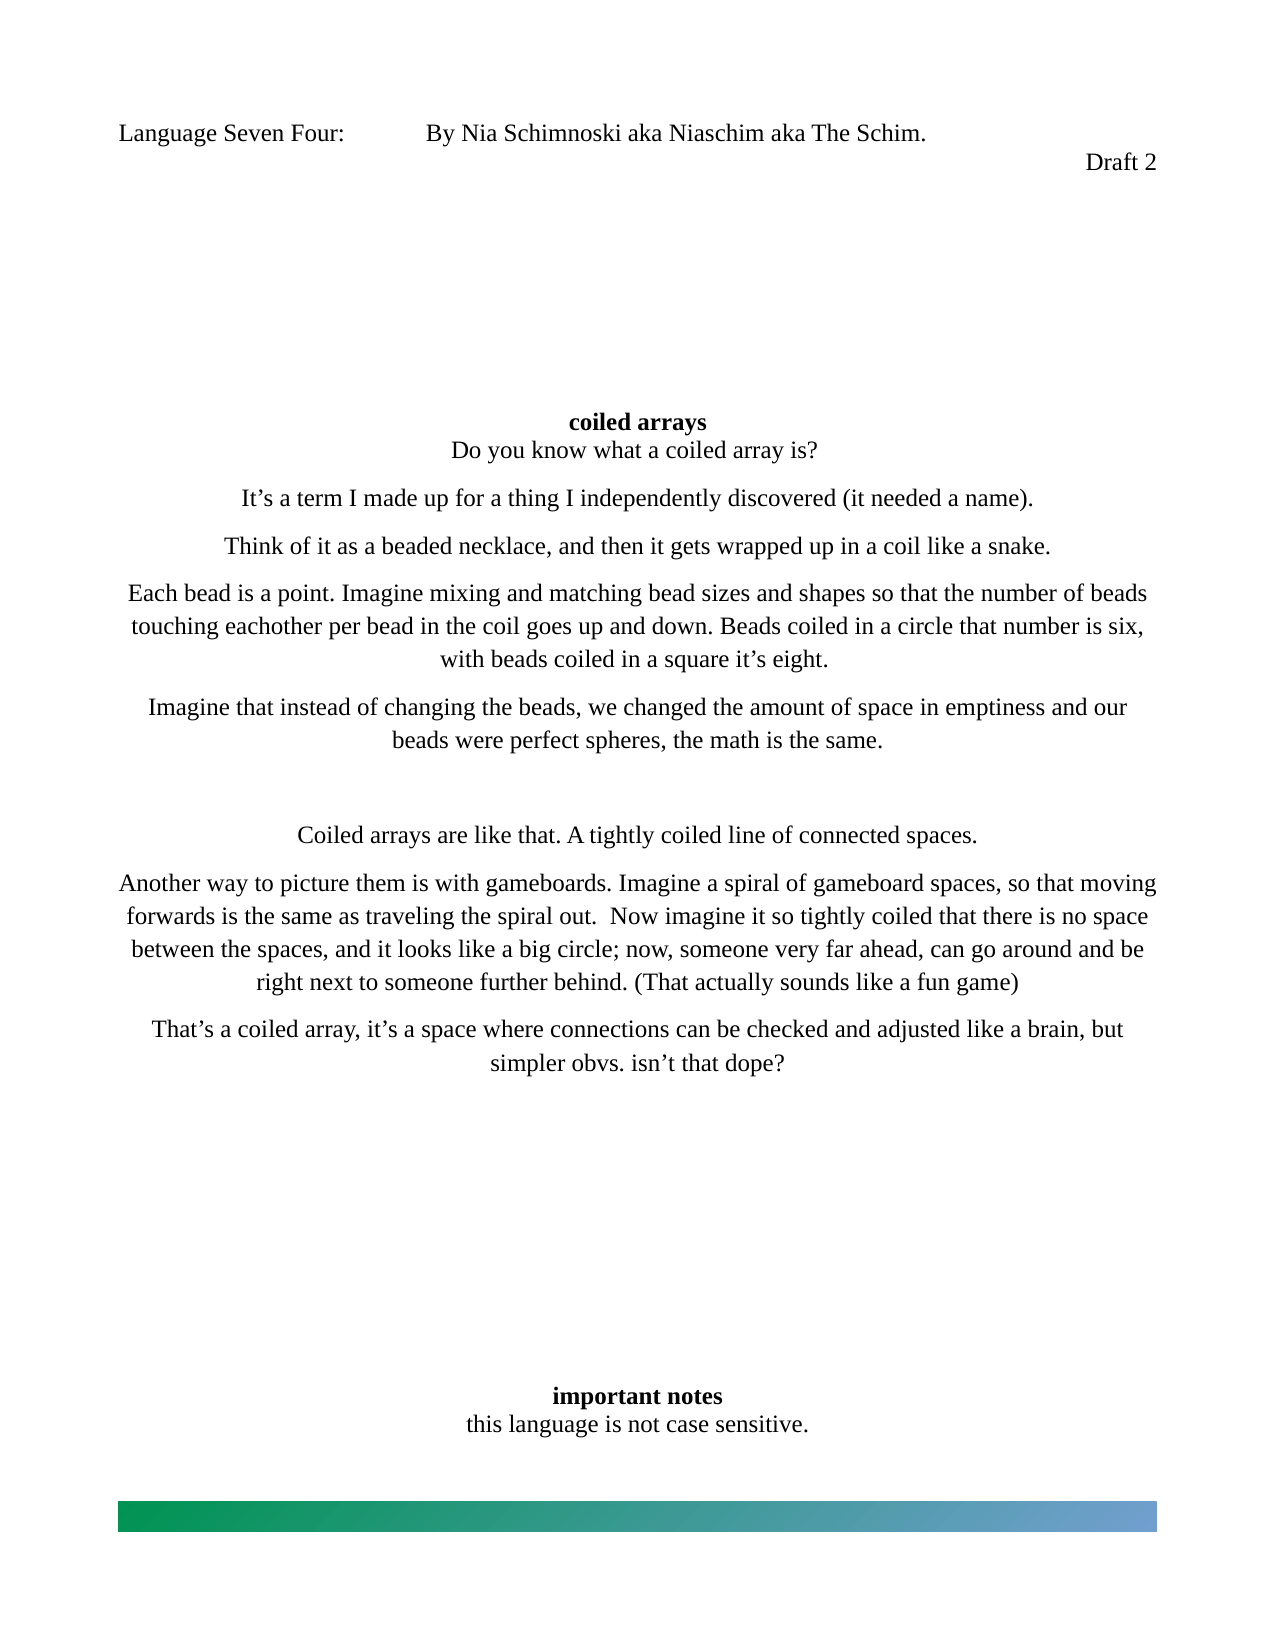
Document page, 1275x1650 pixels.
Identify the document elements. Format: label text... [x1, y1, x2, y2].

text this language is not case sensitive. [118, 1409, 1157, 1438]
text Another way to picture them is with gameboards. Imagine a spiral of gameboard spaces, so that moving forwards is the same as traveling the spiral out. Now imagine it so tightly coiled that there is no space between the spaces, and it looks like a big circle; now, someone very far ahead, can go around and be right next to someone further behind. (That actually sounds like a fun game) [118, 868, 1157, 996]
text That’s a coiled array, it’s a space where connections can be checked and adjusted like a brain, but simpler obvs. isn’t that dope? [118, 1014, 1157, 1076]
text Think of it as a beaded necklace, and then it gets wrapped up in a coil like a snake. [118, 531, 1157, 559]
text Do you know what a coiled array is? [118, 436, 1157, 464]
text Coiled arrays are like that. A tightly coiled line of connected spaces. [118, 820, 1157, 849]
text It’s a term I made up for a thing I independently discovered (it needed a name). [118, 483, 1157, 512]
text coiled arrays [118, 407, 1157, 436]
text Each bead is a point. Imagine mixing and matching bead sizes and shapes so that the number of beads touching eachother per bead in the coil goes up and down. Beads coiled in a circle that number is six, with beads coiled in a square it’s eight. [118, 578, 1157, 673]
text Imagine that instead of changing the beads, we changed the amount of space in emptiness and our beads were perfect spheres, the math is the same. [118, 692, 1157, 754]
text important notes [118, 1381, 1157, 1409]
